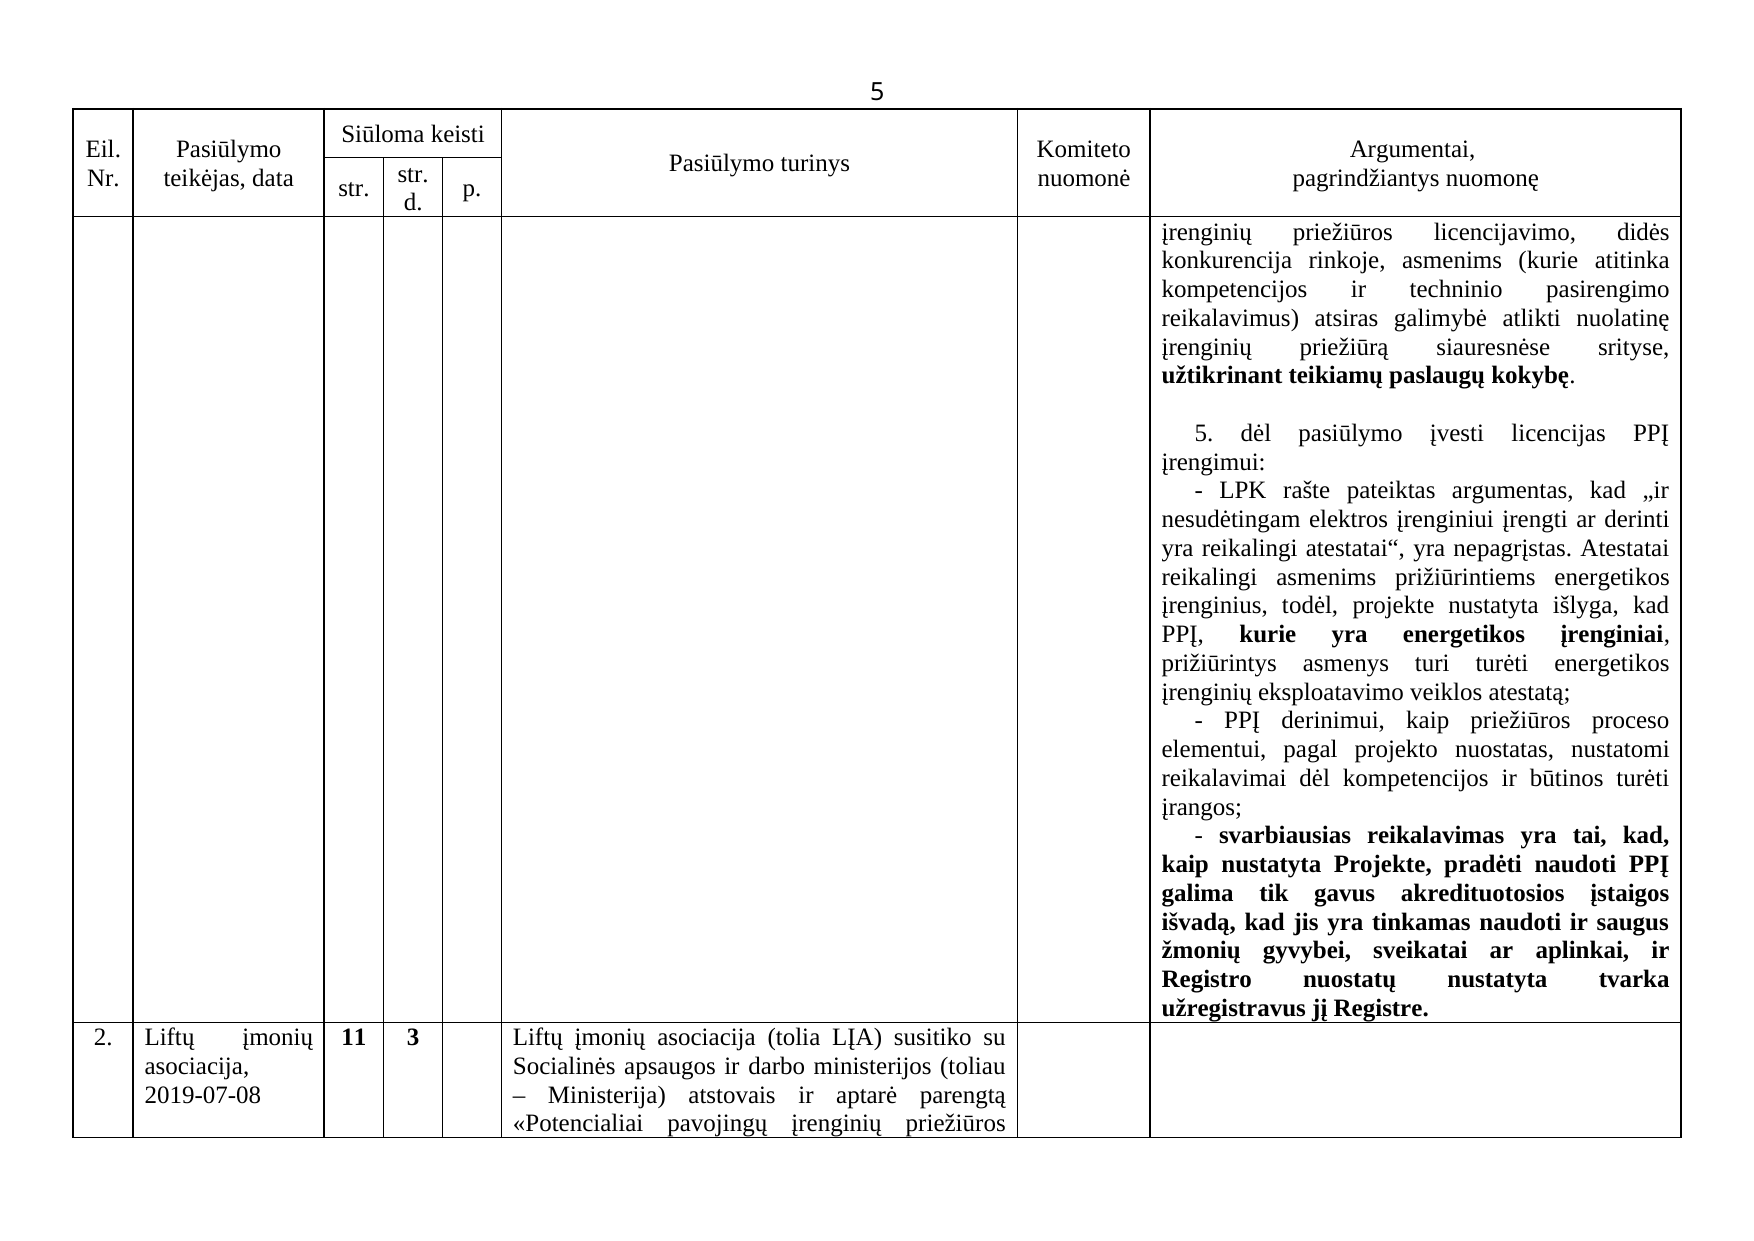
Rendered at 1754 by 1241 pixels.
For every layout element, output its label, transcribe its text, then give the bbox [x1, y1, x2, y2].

table_cell str. d. [384, 158, 442, 216]
table_cell [325, 217, 383, 1022]
table_cell [1018, 217, 1149, 1022]
table_cell [134, 217, 323, 1022]
table_cell įrenginių priežiūros licencijavimo, didės konkurencija rinkoje, asmenims (kurie atitinka kompetencijos ir techninio pasirengimo reikalavimus) atsiras galimybė atlikti nuolatinę įrenginių priežiūrą siauresnėse srityse, užtikrinant teikiamų paslaugų kokybę. 5. dėl pasiūlymo įvesti licencijas PPĮ įrengimui: - LPK rašte pateiktas argumentas, kad „ir nesudėtingam elektros įrenginiui įrengti ar derinti yra reikalingi atestatai“, yra nepagrįstas. Atestatai reikalingi asmenims prižiūrintiems energetikos įrenginius, todėl, projekte nustatyta išlyga, kad PPĮ, kurie yra energetikos įrenginiai, prižiūrintys asmenys turi turėti energetikos įrenginių eksploatavimo veiklos atestatą; - PPĮ derinimui, kaip priežiūros proceso elementui, pagal projekto nuostatas, nustatomi reikalavimai dėl kompetencijos ir būtinos turėti įrangos; - svarbiausias reikalavimas yra tai, kad, kaip nustatyta Projekte, pradėti naudoti PPĮ galima tik gavus akredituotosios įstaigos išvadą, kad jis yra tinkamas naudoti ir saugus žmonių gyvybei, sveikatai ar aplinkai, ir Registro nuostatų nustatyta tvarka užregistravus jį Registre. [1151, 217, 1680, 1022]
table_cell [443, 1023, 501, 1137]
table_cell Liftų įmonių asociacija (tolia LĮA) susitiko su Socialinės apsaugos ir darbo ministerijos (toliau – Ministerija) atstovais ir aptarė parengtą «Potencialiai pavojingų įrenginių priežiūros [502, 1023, 1017, 1137]
table_cell 11 [325, 1023, 383, 1137]
table_cell [74, 217, 132, 1022]
table_cell 2. [74, 1023, 132, 1137]
table_header Eil. Nr. [74, 110, 132, 216]
table_cell [443, 217, 501, 1022]
table_header Argumentai, pagrindžiantys nuomonę [1151, 110, 1680, 216]
table_header Pasiūlymo turinys [502, 110, 1017, 216]
table_header Pasiūlymo teikėjas, data [134, 110, 323, 216]
table_cell [1018, 1023, 1149, 1137]
table_cell [384, 217, 442, 1022]
table_cell [502, 217, 1017, 1022]
table_cell [1151, 1023, 1680, 1137]
table_cell str. [325, 158, 383, 216]
table_cell Liftų įmonių asociacija, 2019-07-08 [134, 1023, 323, 1137]
table_header Komiteto nuomonė [1018, 110, 1149, 216]
table_cell p. [443, 158, 501, 216]
table_cell 3 [384, 1023, 442, 1137]
table_header Siūloma keisti [325, 110, 501, 157]
